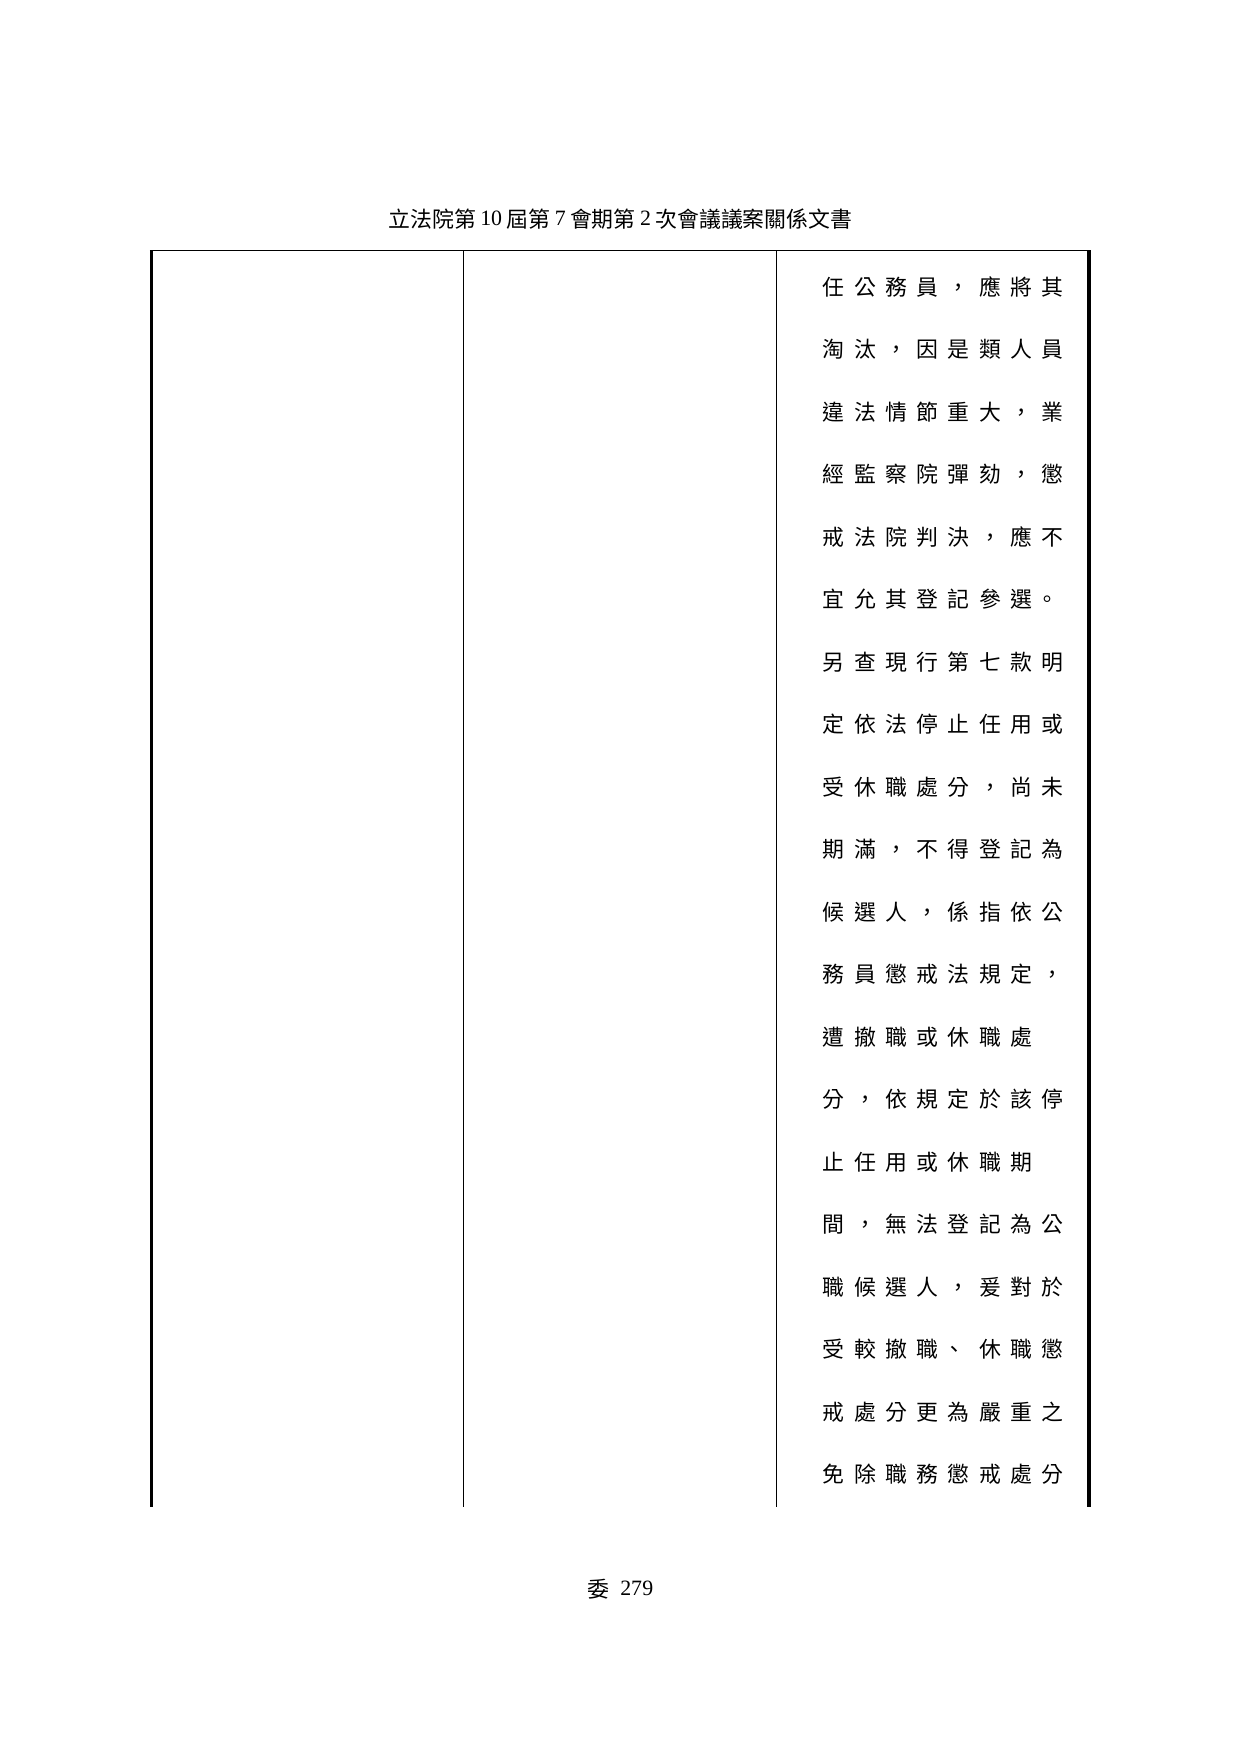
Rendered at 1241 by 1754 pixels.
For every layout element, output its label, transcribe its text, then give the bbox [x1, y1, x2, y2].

table_cell 任公務員，應將其淘汰，因是類人員違法情節重大，業經監察院彈劾，懲戒法院判決，應不宜允其登記參選。另查現行第七款明定依法停止任用或受休職處分，尚未期滿，不得登記為候選人，係指依公務員懲戒法規定，遭撤職或休職處分，依規定於該停止任用或休職期間，無法登記為公職候選人，爰對於受較撤職、休職懲戒處分更為嚴重之免除職務懲戒處分 [777, 251, 1087, 1507]
table_cell [153, 251, 463, 1507]
table_cell [464, 251, 776, 1507]
